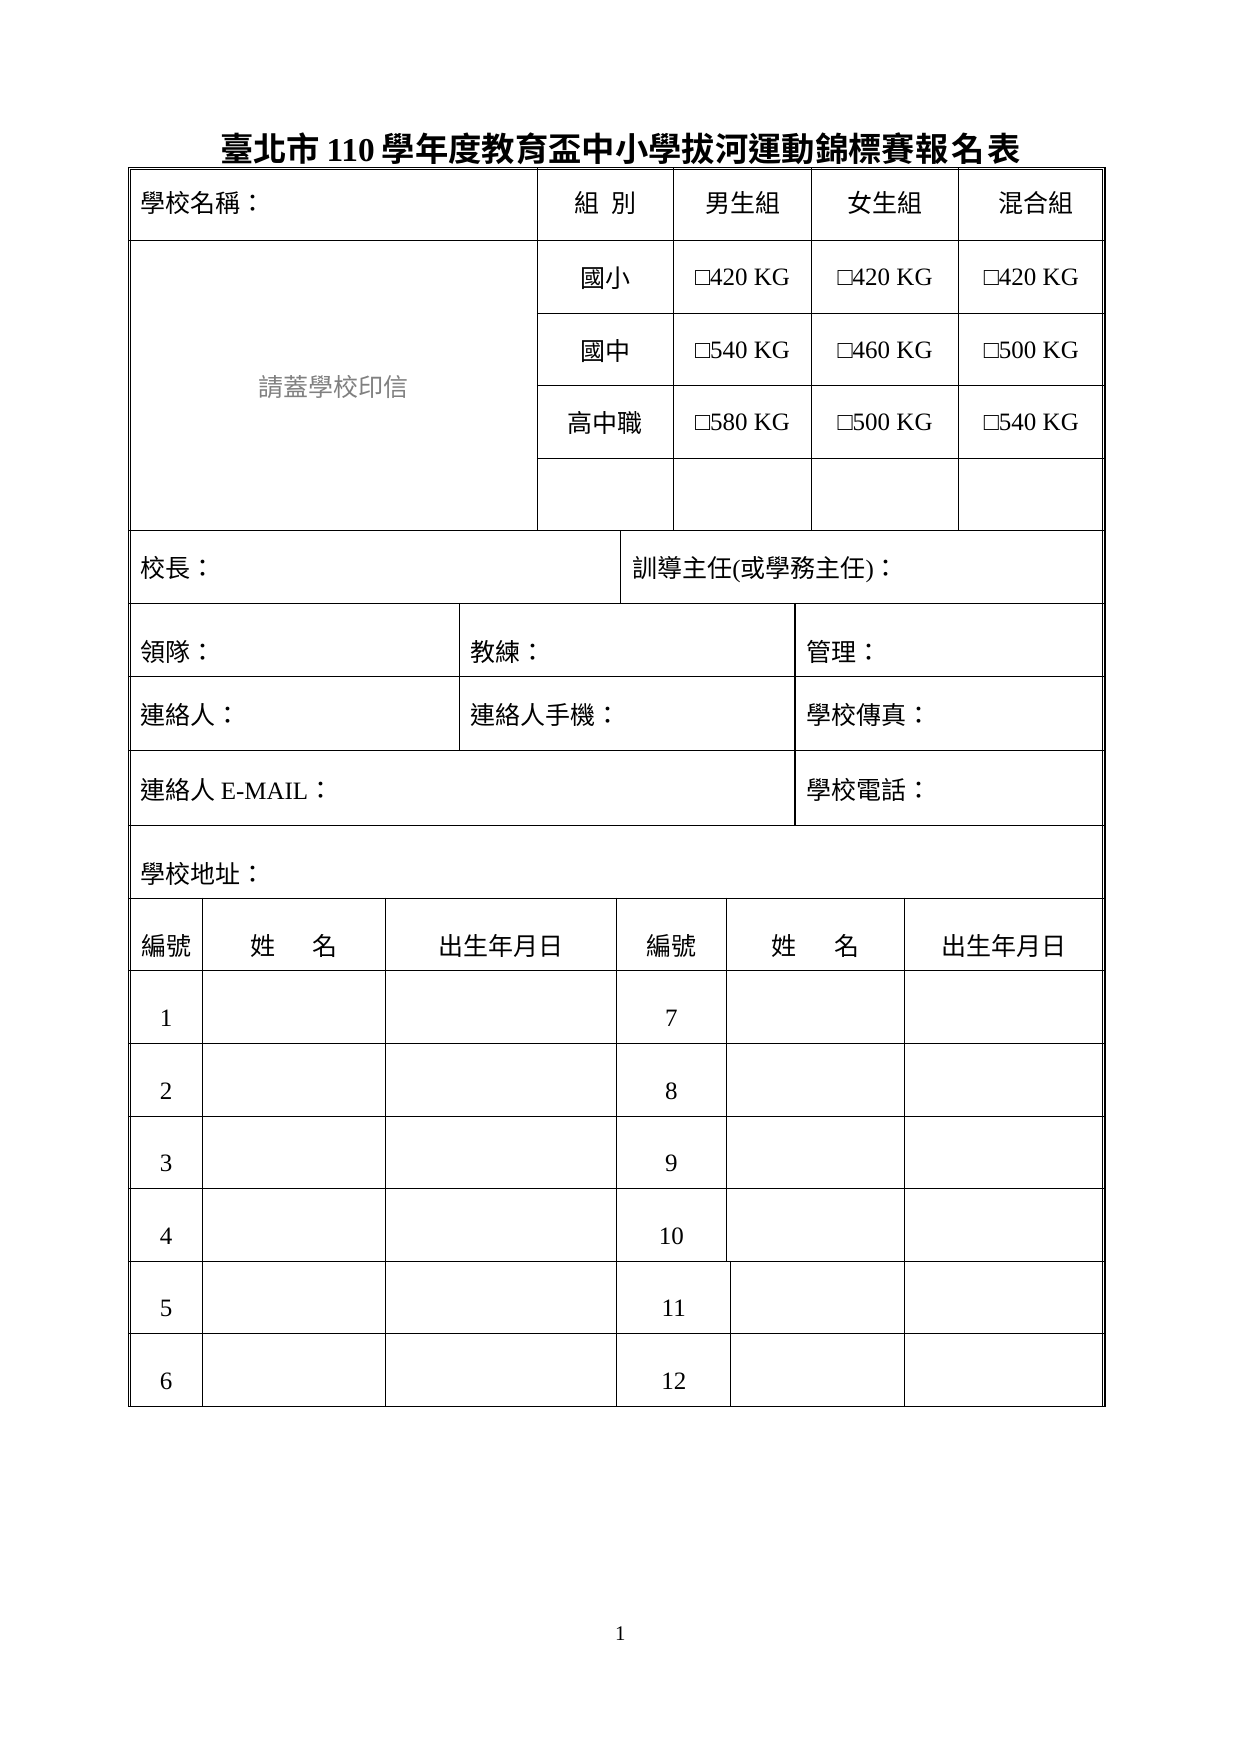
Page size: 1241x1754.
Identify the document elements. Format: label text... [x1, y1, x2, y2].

table_cell 高中職 [538, 386, 673, 458]
table_cell [905, 971, 1102, 1043]
table_header 男生組 [674, 170, 811, 240]
table_cell 1 [131, 971, 202, 1043]
table_cell [727, 1117, 904, 1188]
table_cell 連絡人E-MAIL： [131, 751, 794, 825]
table_cell 學校電話： [796, 751, 1102, 825]
table_cell 8 [617, 1044, 726, 1116]
table_cell 領隊： [131, 604, 459, 676]
table_cell 9 [617, 1117, 726, 1188]
table_header 學校名稱： [131, 170, 537, 240]
table_cell 編號 [131, 899, 202, 970]
table_cell 國小 [538, 241, 673, 312]
table_header 女生組 [812, 170, 958, 240]
table_cell □540 KG [959, 386, 1102, 458]
table_cell 姓 名 [727, 899, 904, 970]
table_cell [905, 1189, 1102, 1261]
table_header 混合組 [959, 170, 1102, 240]
table_cell 2 [131, 1044, 202, 1116]
table_cell 10 [617, 1189, 726, 1261]
table_cell [674, 459, 811, 530]
table_cell 連絡人手機： [460, 677, 794, 750]
table_cell 出生年月日 [905, 899, 1102, 970]
table_cell 出生年月日 [386, 899, 616, 970]
table_cell [727, 971, 904, 1043]
table_cell 學校地址： [131, 826, 1102, 898]
table_cell 姓 名 [203, 899, 385, 970]
table_cell 3 [131, 1117, 202, 1188]
table_cell 管理： [796, 604, 1102, 676]
table_cell [538, 459, 673, 530]
table_cell □580 KG [674, 386, 811, 458]
table_cell 6 [131, 1334, 202, 1406]
table_cell □420 KG [674, 241, 811, 312]
table_cell [731, 1334, 904, 1406]
table_cell [731, 1262, 904, 1333]
table_cell □420 KG [959, 241, 1102, 312]
table_cell [905, 1334, 1102, 1406]
table_cell [203, 1262, 385, 1333]
table_cell 請蓋學校印信 [131, 241, 537, 530]
table_cell [727, 1044, 904, 1116]
table_cell [386, 971, 616, 1043]
table_cell 訓導主任(或學務主任)： [621, 531, 1102, 603]
table_cell 4 [131, 1189, 202, 1261]
table_cell 校長： [131, 531, 620, 603]
table_cell [203, 1117, 385, 1188]
table_cell 編號 [617, 899, 726, 970]
table_cell [203, 971, 385, 1043]
table_cell [203, 1044, 385, 1116]
table_cell 7 [617, 971, 726, 1043]
table_header 組 別 [538, 170, 673, 240]
table_cell [905, 1117, 1102, 1188]
table_cell 學校傳真： [796, 677, 1102, 750]
table_cell [959, 459, 1102, 530]
table_cell 教練： [460, 604, 794, 676]
table_cell 連絡人： [131, 677, 459, 750]
table_cell [203, 1334, 385, 1406]
table_cell [905, 1044, 1102, 1116]
table_cell 12 [617, 1334, 730, 1406]
table_cell □420 KG [812, 241, 958, 312]
table_cell [812, 459, 958, 530]
table_cell [386, 1117, 616, 1188]
table_cell 國中 [538, 314, 673, 385]
table_cell 11 [617, 1262, 730, 1333]
table_cell [386, 1334, 616, 1406]
table_cell [905, 1262, 1102, 1333]
table_cell □540 KG [674, 314, 811, 385]
table_cell □460 KG [812, 314, 958, 385]
table_cell □500 KG [959, 314, 1102, 385]
table_cell [386, 1262, 616, 1333]
table_cell 5 [131, 1262, 202, 1333]
table_cell [386, 1044, 616, 1116]
table_cell [727, 1189, 904, 1261]
table_cell [386, 1189, 616, 1261]
table_cell □500 KG [812, 386, 958, 458]
table_cell [203, 1189, 385, 1261]
text 臺北市110學年度教育盃中小學拔河運動錦標賽報名表 [118, 105, 1122, 167]
